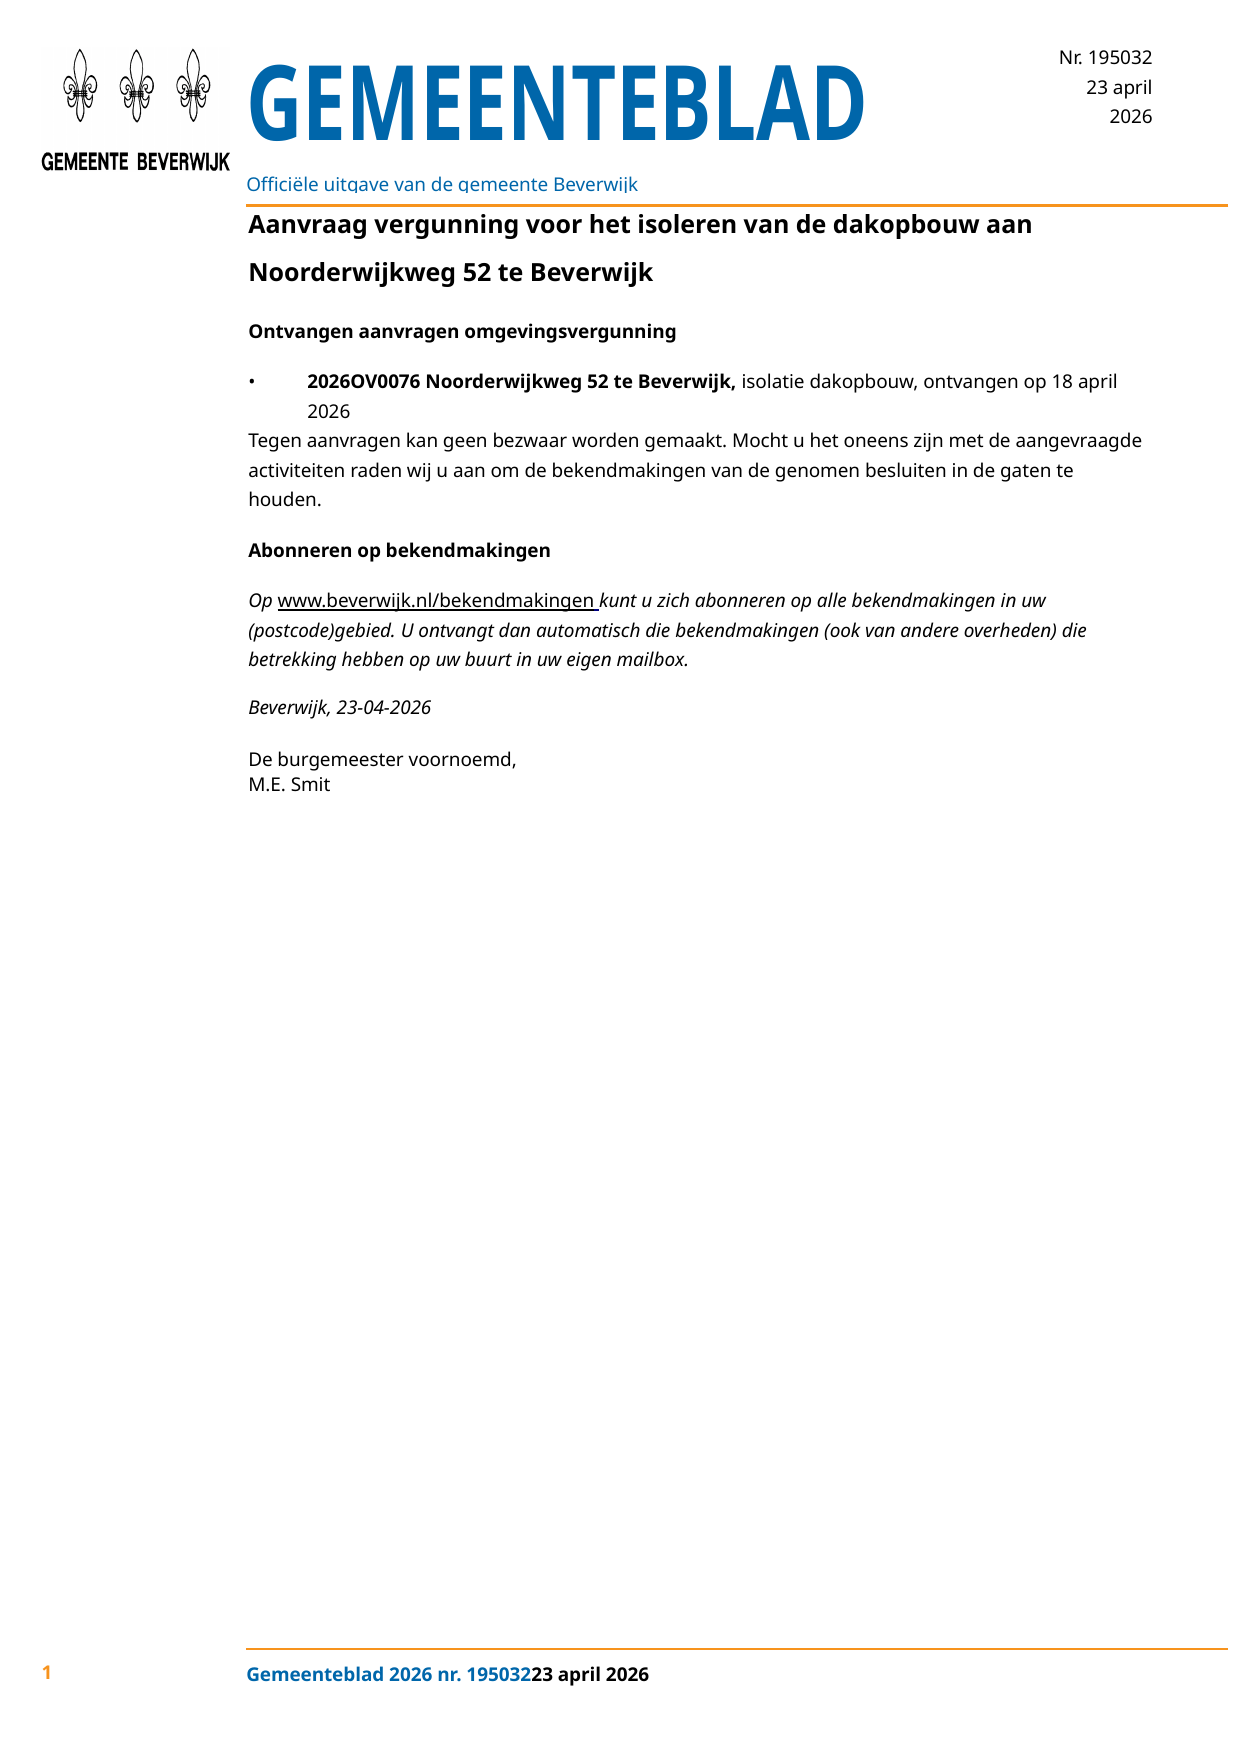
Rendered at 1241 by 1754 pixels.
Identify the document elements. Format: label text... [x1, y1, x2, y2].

text Aanvraag vergunning voor het isoleren van de dakopbouw aan Noorderwijkweg 52 te Beverwijk [248, 207, 1152, 288]
text M.E. Smit [248, 772, 1152, 797]
list 2026OV0076 Noorderwijkweg 52 te Beverwijk, isolatie dakopbouw, ontvangen op 18 april 2026 [248, 368, 1152, 424]
text Beverwijk, 23-04-2026 [248, 694, 1152, 720]
text Op www.beverwijk.nl/bekendmakingen kunt u zich abonneren op alle bekendmakingen in uw (postcode)gebied. U ontvangt dan automatisch die bekendmakingen (ook van andere overheden) die betrekking hebben op uw buurt in uw eigen mailbox. [248, 587, 1152, 672]
text Abonneren op bekendmakingen [248, 537, 1152, 563]
text Tegen aanvragen kan geen bezwaar worden gemaakt. Mocht u het oneens zijn met de aangevraagde activiteiten raden wij u aan om de bekendmakingen van de genomen besluiten in de gaten te houden. [248, 427, 1152, 512]
text Ontvangen aanvragen omgevingsvergunning [248, 318, 1152, 344]
text De burgemeester voornoemd, [248, 746, 1152, 772]
picture [41, 47, 231, 172]
